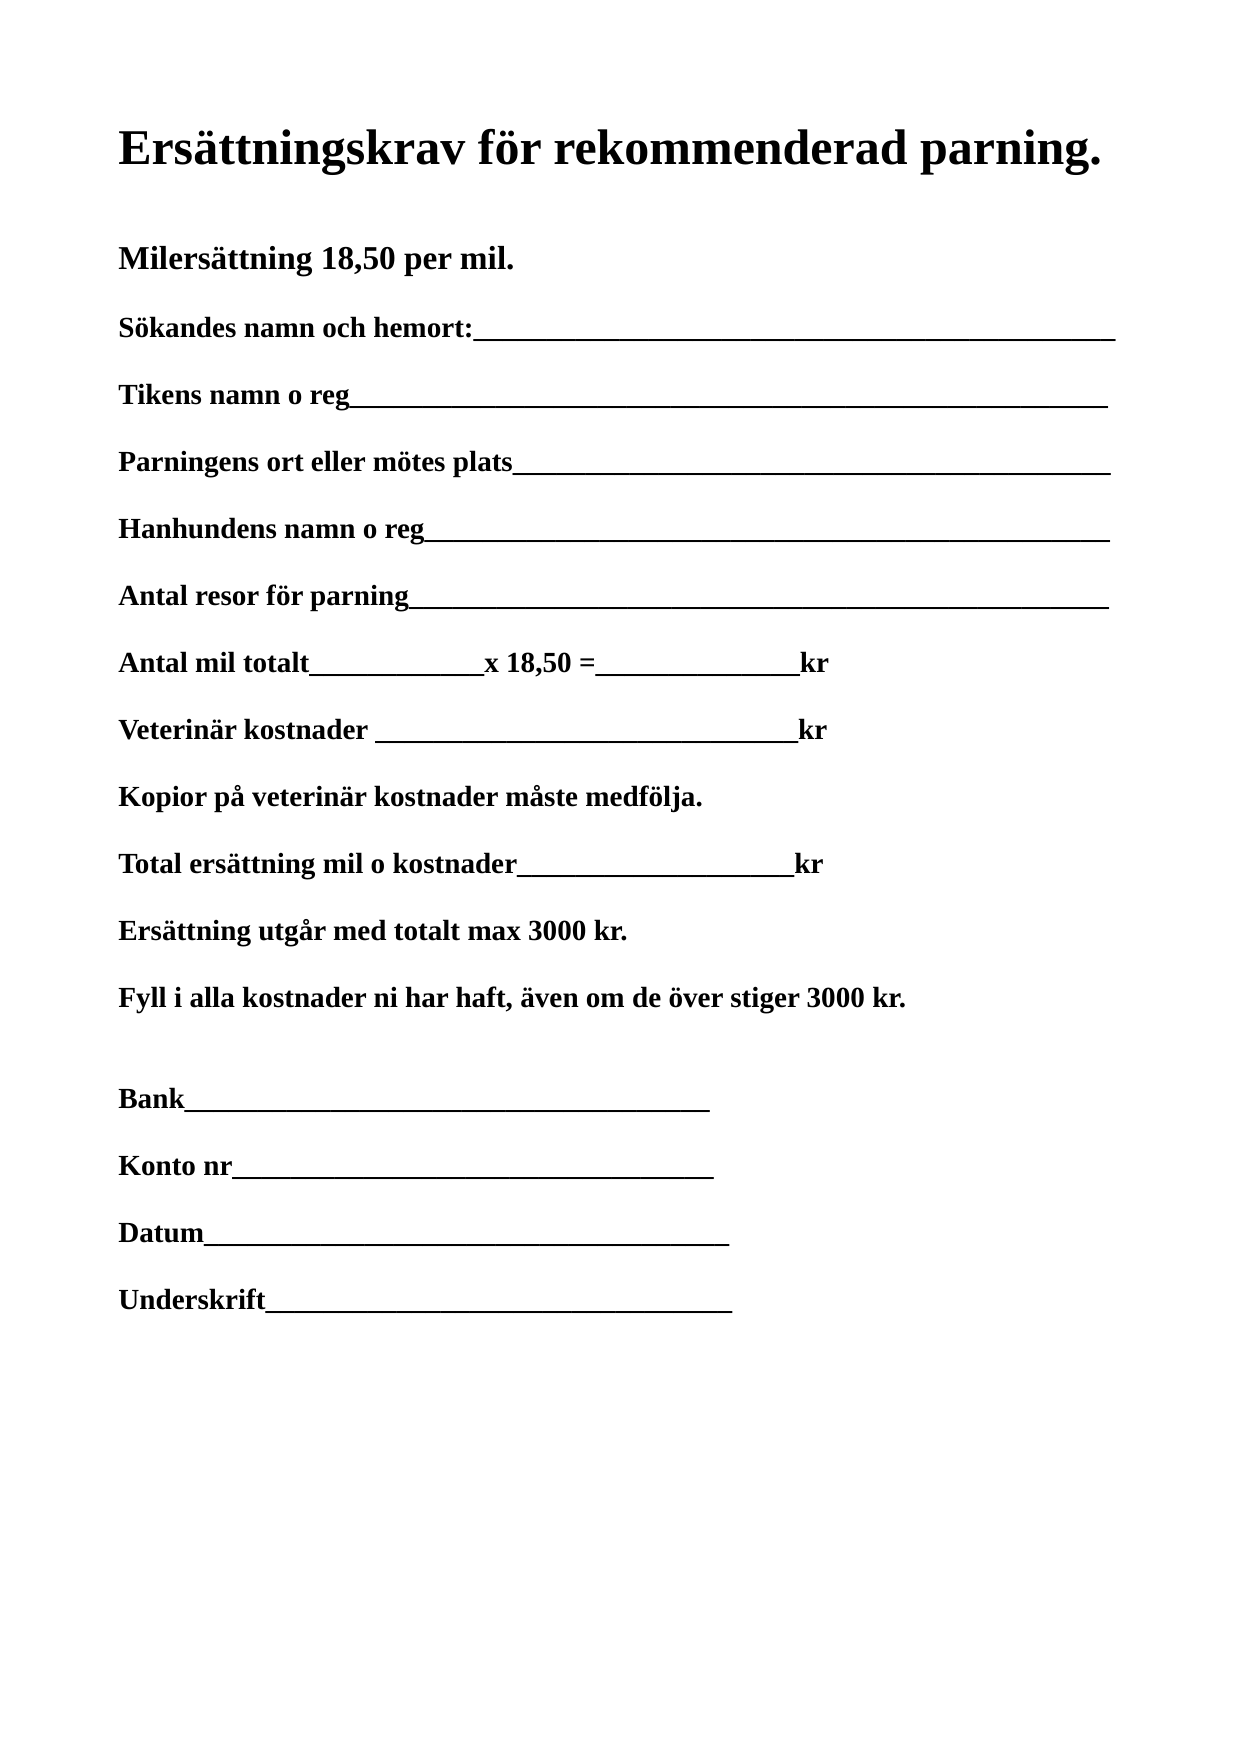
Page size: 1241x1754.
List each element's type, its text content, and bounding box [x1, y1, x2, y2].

text Antal mil totalt____________x 18,50 =______________kr [118, 645, 1122, 679]
text Fyll i alla kostnader ni har haft, även om de över stiger 3000 kr. [118, 981, 1122, 1014]
text Parningens ort eller mötes plats_________________________________________ [118, 444, 1122, 477]
text Datum____________________________________ [118, 1215, 1122, 1249]
text Tikens namn o reg____________________________________________________ [118, 377, 1122, 410]
text Sökandes namn och hemort:____________________________________________ [118, 310, 1122, 343]
text Veterinär kostnader _____________________________kr [118, 712, 1122, 746]
text Antal resor för parning________________________________________________ [118, 578, 1122, 612]
text Konto nr_________________________________ [118, 1148, 1122, 1182]
text Kopior på veterinär kostnader måste medfölja. [118, 779, 1122, 813]
text Bank____________________________________ [118, 1081, 1122, 1115]
text Hanhundens namn o reg_______________________________________________ [118, 511, 1122, 544]
text Underskrift________________________________ [118, 1282, 1122, 1316]
text Ersättning utgår med totalt max 3000 kr. [118, 913, 1122, 947]
text Total ersättning mil o kostnader___________________kr [118, 846, 1122, 880]
text Milersättning 18,50 per mil. [118, 238, 1122, 276]
text Ersättningskrav för rekommenderad parning. [118, 118, 1122, 176]
